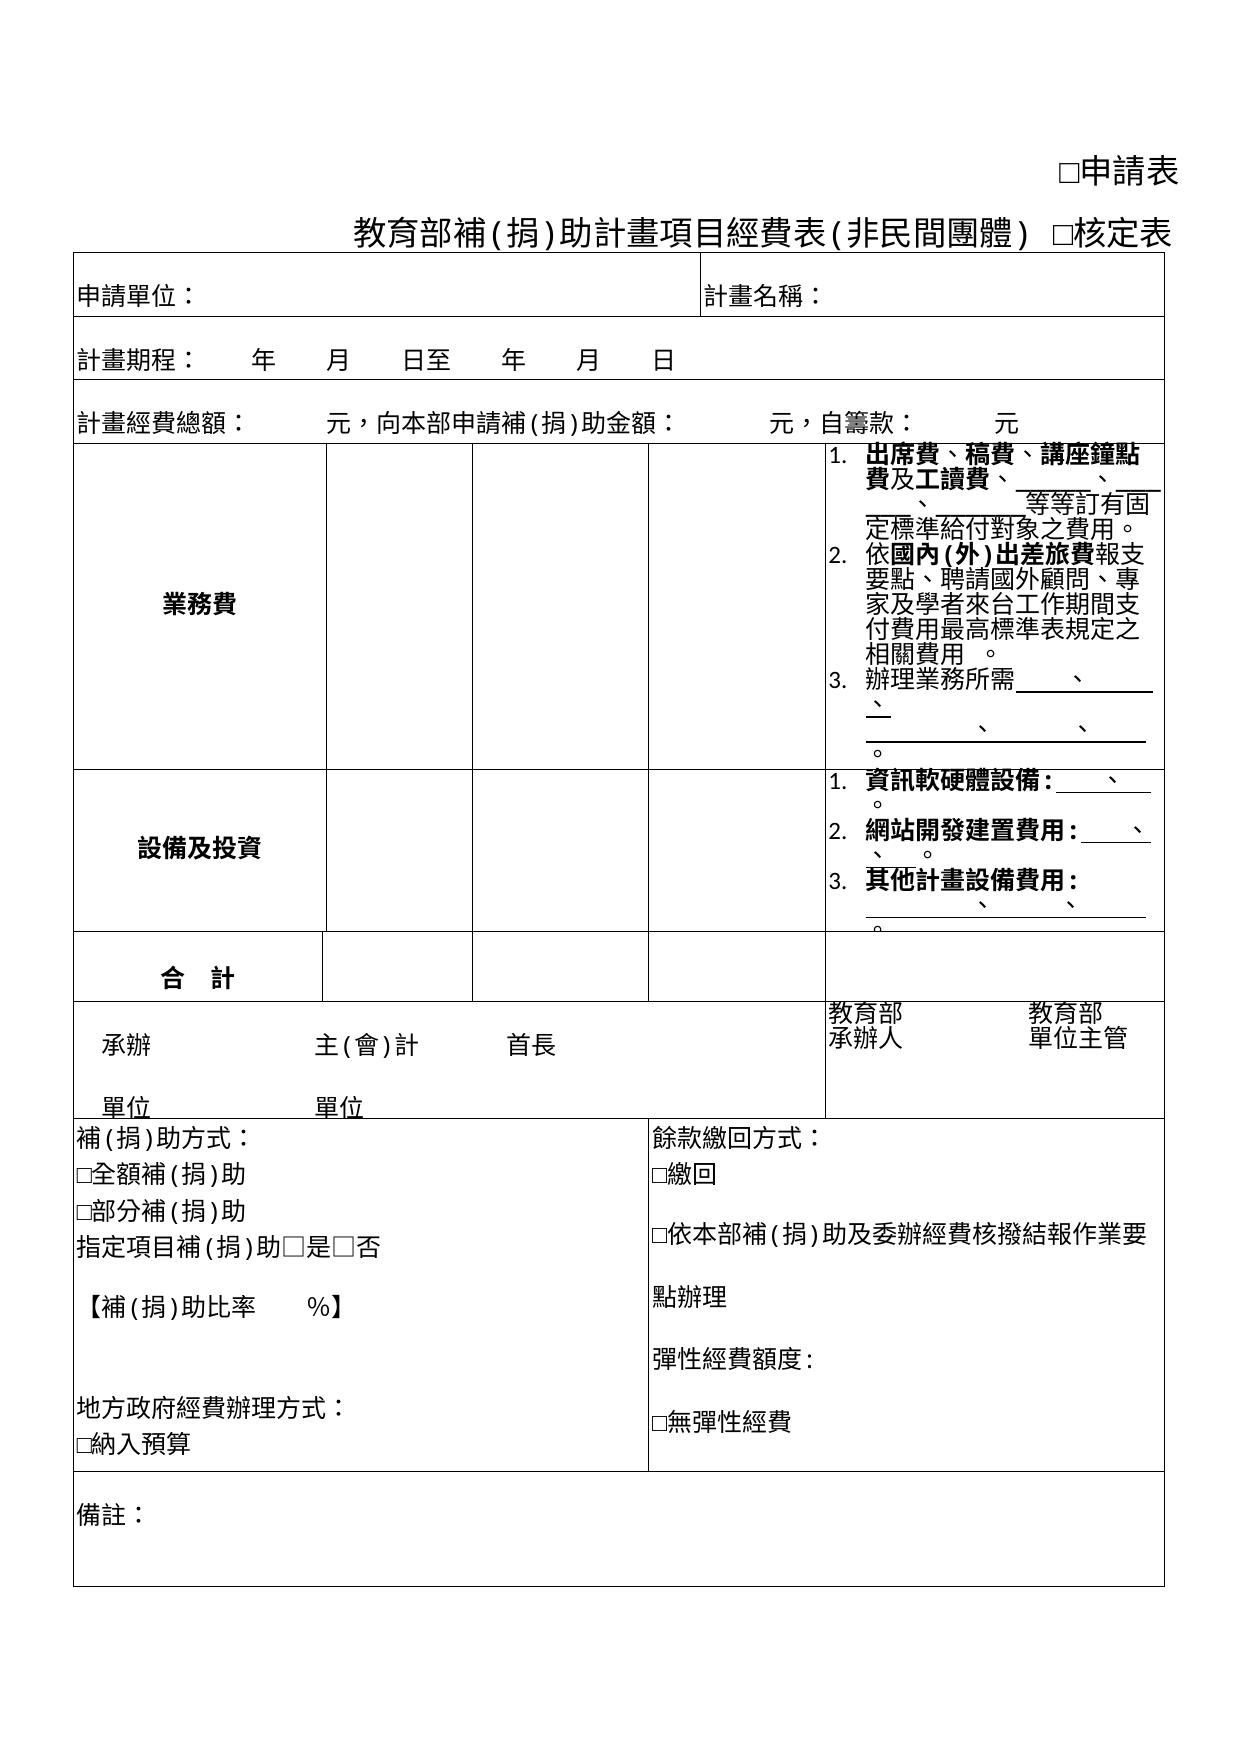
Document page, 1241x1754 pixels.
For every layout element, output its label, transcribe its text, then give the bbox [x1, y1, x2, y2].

table_header [74, 127, 322, 189]
table_cell 計畫經費總額： 元，向本部申請補(捐)助金額： 元，自籌款： 元 [74, 380, 1164, 443]
table_cell [1165, 443, 1188, 768]
table_cell [1165, 1001, 1188, 1118]
table_cell 教育部補(捐)助計畫項目經費表(非民間團體) □核定表 [350, 190, 1188, 252]
table_cell 計畫名稱： [701, 253, 1164, 316]
table_cell [1165, 1471, 1188, 1586]
table_cell 教育部 教育部 承辦人 單位主管 [826, 1002, 1164, 1118]
table_cell 申請單位： [74, 253, 700, 316]
table_cell 餘款繳回方式： □繳回 □依本部補(捐)助及委辦經費核撥結報作業要點辦理 彈性經費額度: □無彈性經費 □計畫金額2%，計 元(上限為2萬5,000元) [649, 1119, 1164, 1471]
table_cell [327, 444, 472, 768]
table_cell 合 計 [74, 932, 322, 1001]
table_cell [327, 770, 472, 931]
table_cell [323, 932, 472, 1001]
table_cell [322, 190, 327, 252]
table_cell [1165, 316, 1188, 379]
table_cell [327, 190, 350, 252]
table_cell 設備及投資 [74, 770, 326, 931]
table_cell 備註： 本表適用政府機關(構)、公私立學校、特種基金及行政法人。 各計畫執行單位應事先擬訂經費支用項目，並於本表說明欄詳實敘明。 各執行單位經費動支應依中央政府各項經費支用規定、本部各計畫補(捐)助要點及「本部補（捐）助及委辦經費核撥結報作業要點」經費編列基準表規定辦理。 上述中央政府經費支用規定，得逕於「行政院主計總處網站-友善經費報支專區-內審規定」查詢參考。 非指定項目補(捐)助，說明欄位新增支用項目，得由執行單位循內部行政程序自行辦理。 同一計畫向本部及其他機關申請補(捐)助時，應於計畫項目經費申請表內，詳列向本部及其他機關申請補助之項目及金額，如有隱匿不實或造假情事，本部應撤銷該補(捐)助案件，並收回已撥付款項。 補(捐)助計畫除依本部補(捐)助及委辦經費核撥結報作業要點第4點規定之情形外，以不補(捐)助人事費、加班費、內部場地使用費及行政管理費為原則。 申請補(捐)助經費，其計畫執行涉及須依「政府機關政策文宣規劃執行注意事項」、預算法第62條之1及其執行原則等相關規定辦理者，應明確標示其為「廣告」，且揭示贊助機關（教育部）名稱，並不得以置入性行銷方式進行。 [74, 1472, 1164, 1586]
table_header [478, 127, 602, 189]
table_header [322, 127, 327, 189]
table_cell [473, 932, 648, 1001]
table_cell [74, 190, 322, 252]
table_cell [1165, 931, 1188, 1001]
table_cell [473, 770, 648, 931]
table_header [327, 127, 350, 189]
table_cell 出席費、稿費、講座鐘點費及工讀費、_____、______、______等等訂有固定標準給付對象之費用。 依國內(外)出差旅費報支要點、聘請國外顧問、專家及學者來台工作期間支付費用最高標準表規定之相關費用 。 辦理業務所需 、 、 、 、 。 [826, 444, 1164, 768]
table_cell 計畫期程： 年 月 日至 年 月 日 [74, 317, 1164, 379]
table_cell 補(捐)助方式： □全額補(捐)助 □部分補(捐)助 指定項目補(捐)助□是□否 【補(捐)助比率 ％】 地方政府經費辦理方式： □納入預算 □代收代付 □非屬地方政府 [74, 1119, 648, 1471]
table_cell [473, 444, 648, 768]
table_cell [649, 932, 825, 1001]
table_cell [649, 444, 825, 768]
table_header □申請表 [810, 127, 1188, 189]
table_cell [1165, 769, 1188, 931]
table_cell [1165, 252, 1188, 316]
table_cell [826, 932, 1164, 1001]
table_cell 承辦 主(會)計 首長 單位 單位 [74, 1002, 825, 1118]
table_cell [1165, 379, 1188, 443]
table_cell [649, 770, 825, 931]
table_cell 資訊軟硬體設備: 、 。 網站開發建置費用: 、 、 。 其他計畫設備費用: 、 、 。 [826, 770, 1164, 931]
table_cell [1165, 1118, 1188, 1471]
table_header [602, 127, 810, 189]
table_header [350, 127, 478, 189]
table_cell 業務費 [74, 444, 326, 768]
